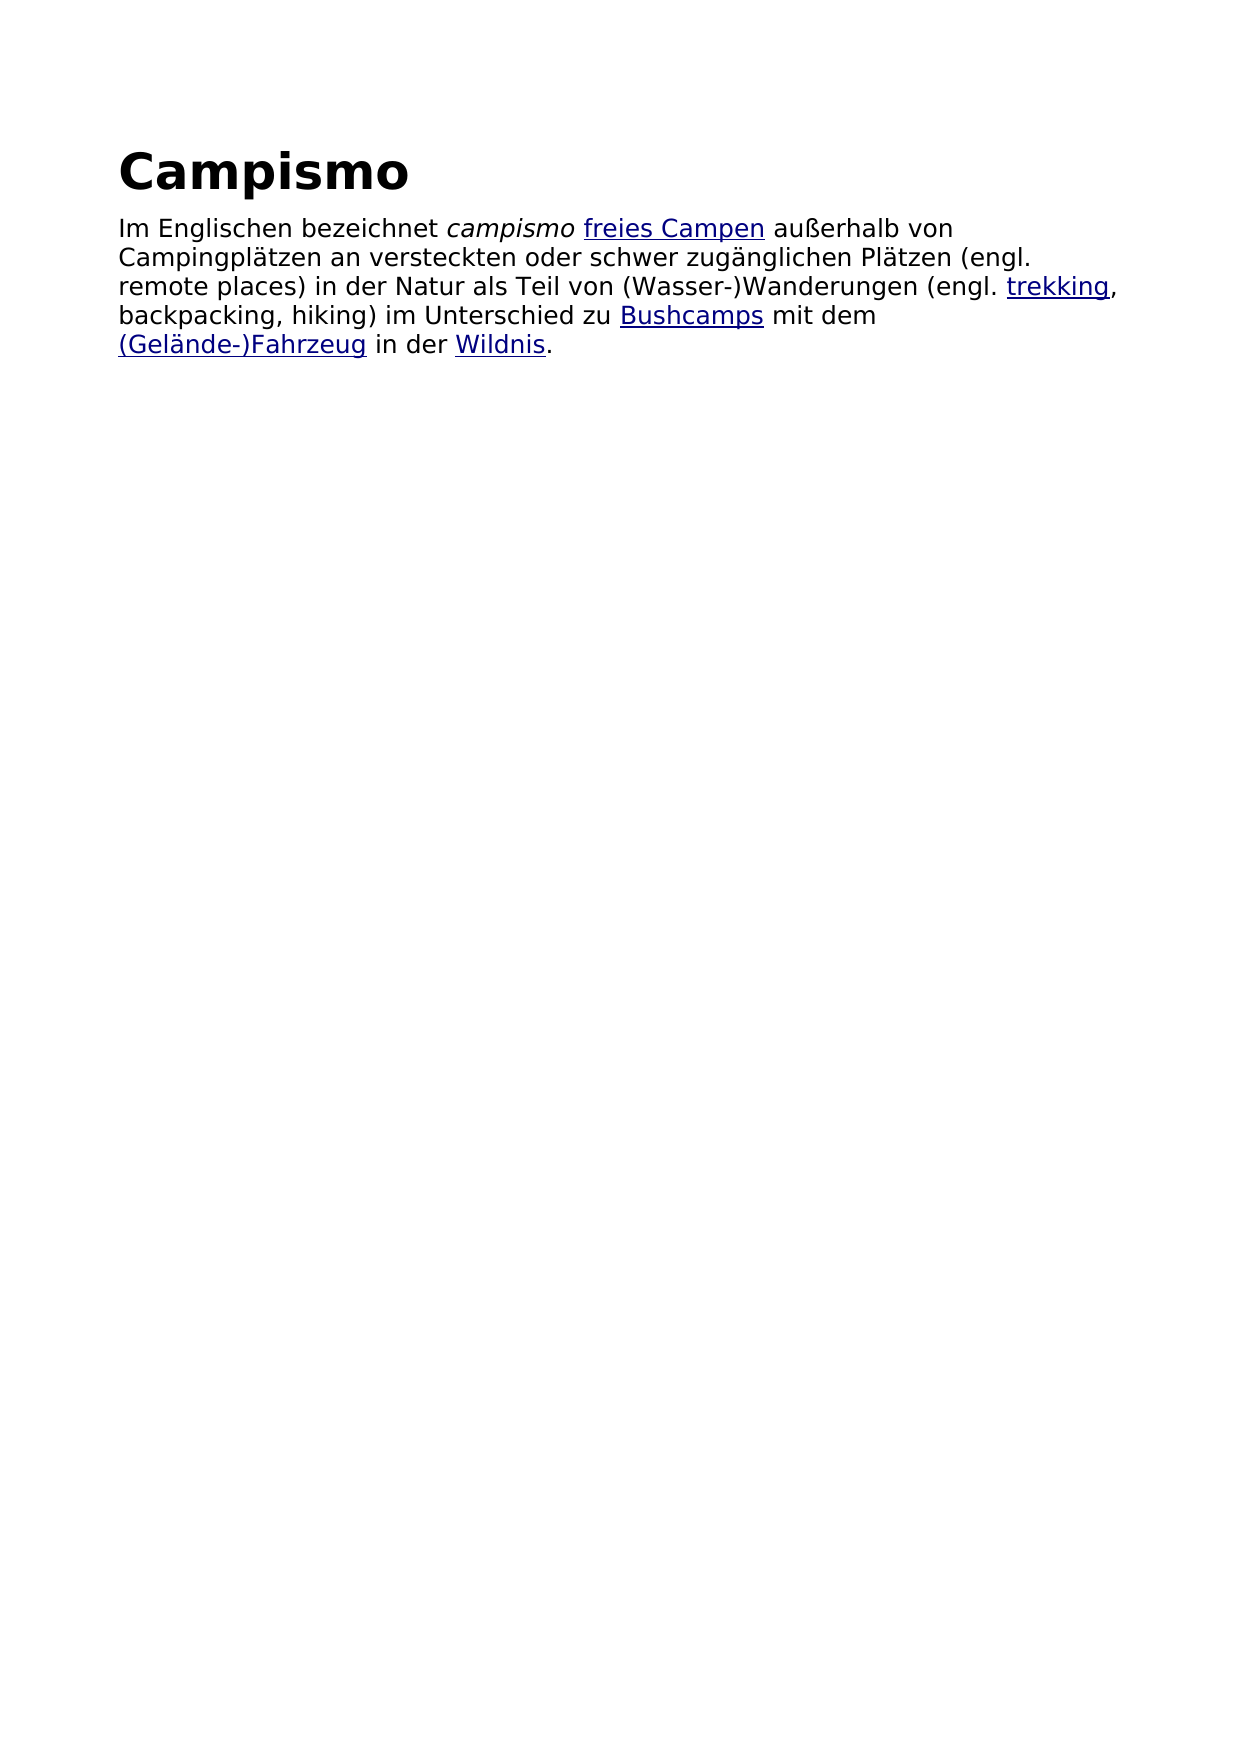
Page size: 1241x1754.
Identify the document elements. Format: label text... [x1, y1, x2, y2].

subtitle Campismo [118, 143, 1122, 201]
text Im Englischen bezeichnet campismo freies Campen außerhalb von Campingplätzen an versteckten oder schwer zugänglichen Plätzen (engl. remote places) in der Natur als Teil von (Wasser-)Wanderungen (engl. trekking, backpacking, hiking) im Unterschied zu Bushcamps mit dem (Gelände-)Fahrzeug in der Wildnis. [118, 214, 1122, 360]
